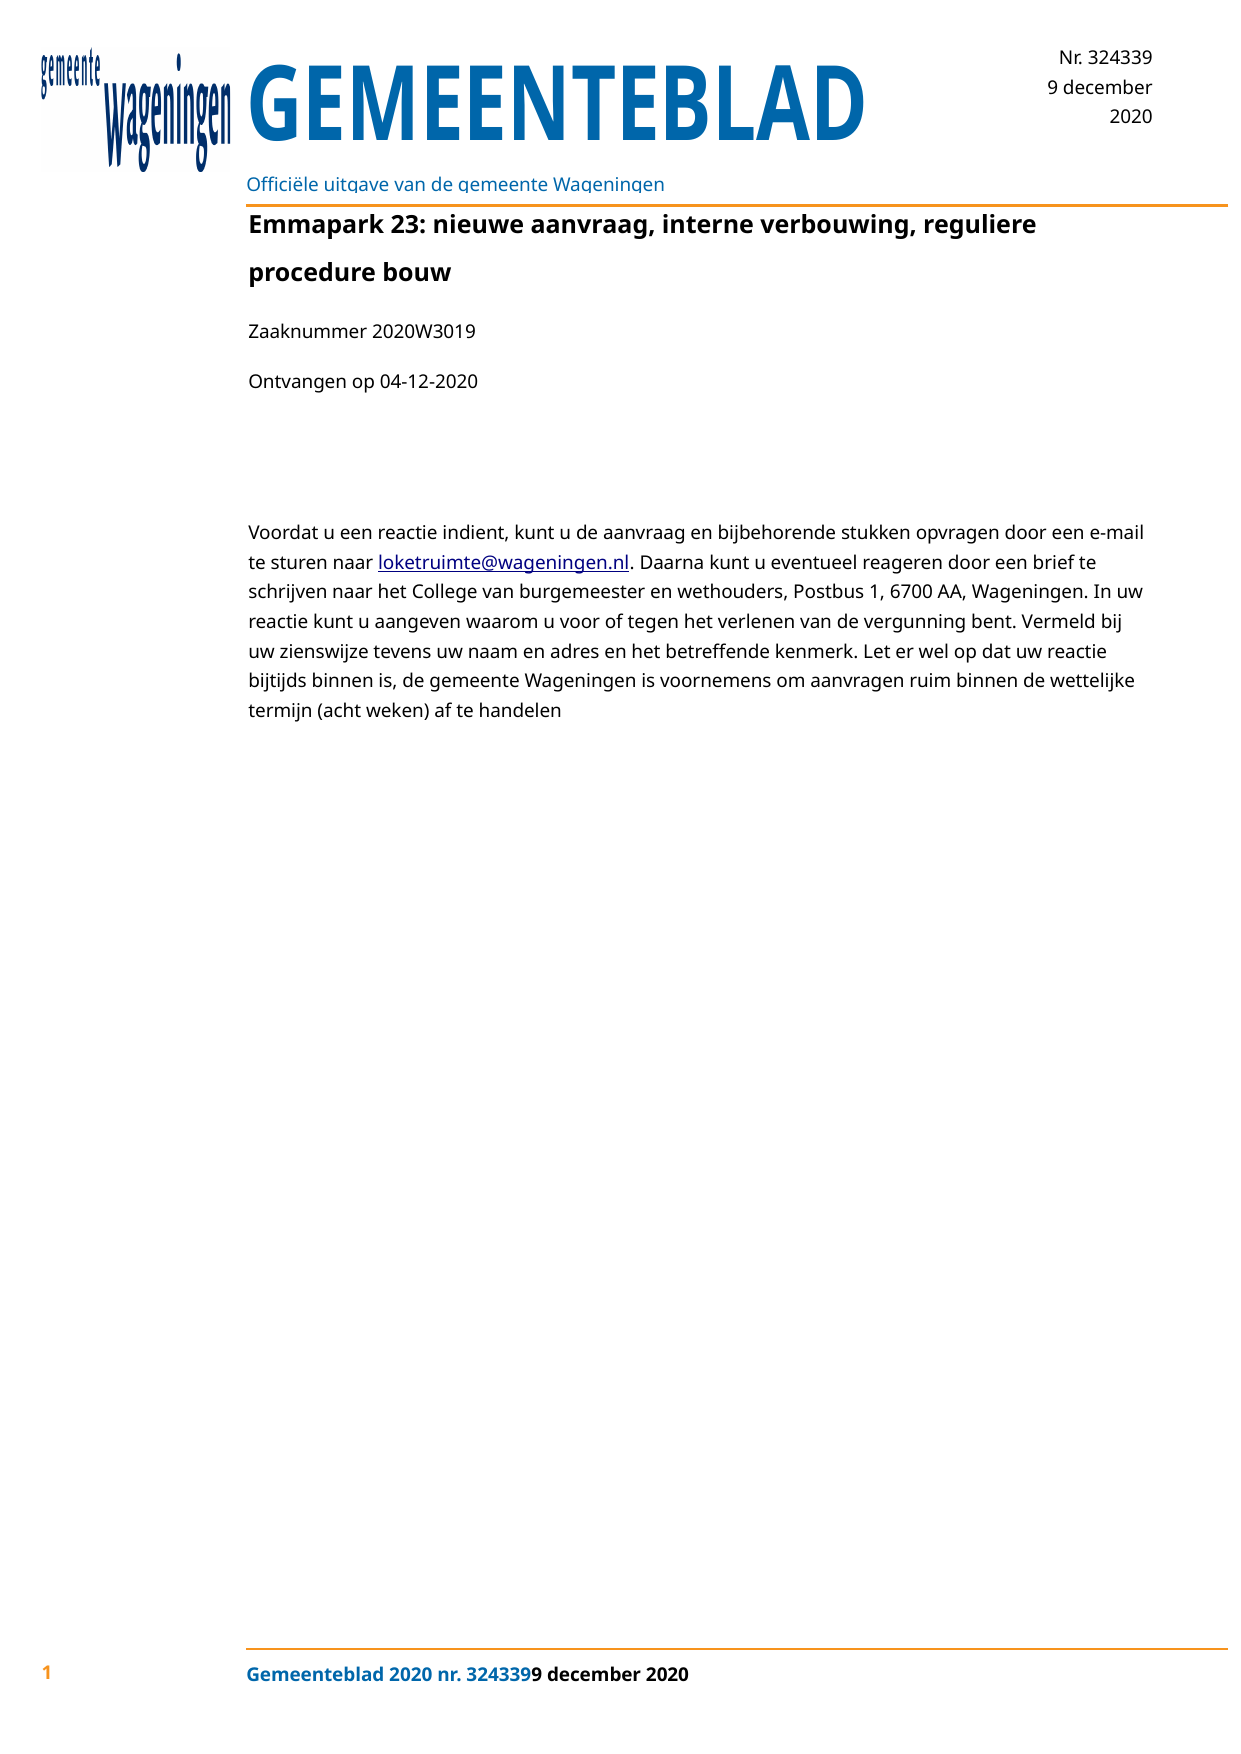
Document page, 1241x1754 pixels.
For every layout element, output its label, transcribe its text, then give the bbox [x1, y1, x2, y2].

picture [41, 47, 231, 172]
text Voordat u een reactie indient, kunt u de aanvraag en bijbehorende stukken opvragen door een e-mail te sturen naar loketruimte@wageningen.nl. Daarna kunt u eventueel reageren door een brief te schrijven naar het College van burgemeester en wethouders, Postbus 1, 6700 AA, Wageningen. In uw reactie kunt u aangeven waarom u voor of tegen het verlenen van de vergunning bent. Vermeld bij uw zienswijze tevens uw naam en adres en het betreffende kenmerk. Let er wel op dat uw reactie bijtijds binnen is, de gemeente Wageningen is voornemens om aanvragen ruim binnen de wettelijke termijn (acht weken) af te handelen [248, 519, 1152, 723]
text Ontvangen op 04-12-2020 [248, 368, 1152, 394]
text Emmapark 23: nieuwe aanvraag, interne verbouwing, reguliere procedure bouw [248, 207, 1152, 288]
text Zaaknummer 2020W3019 [248, 318, 1152, 344]
